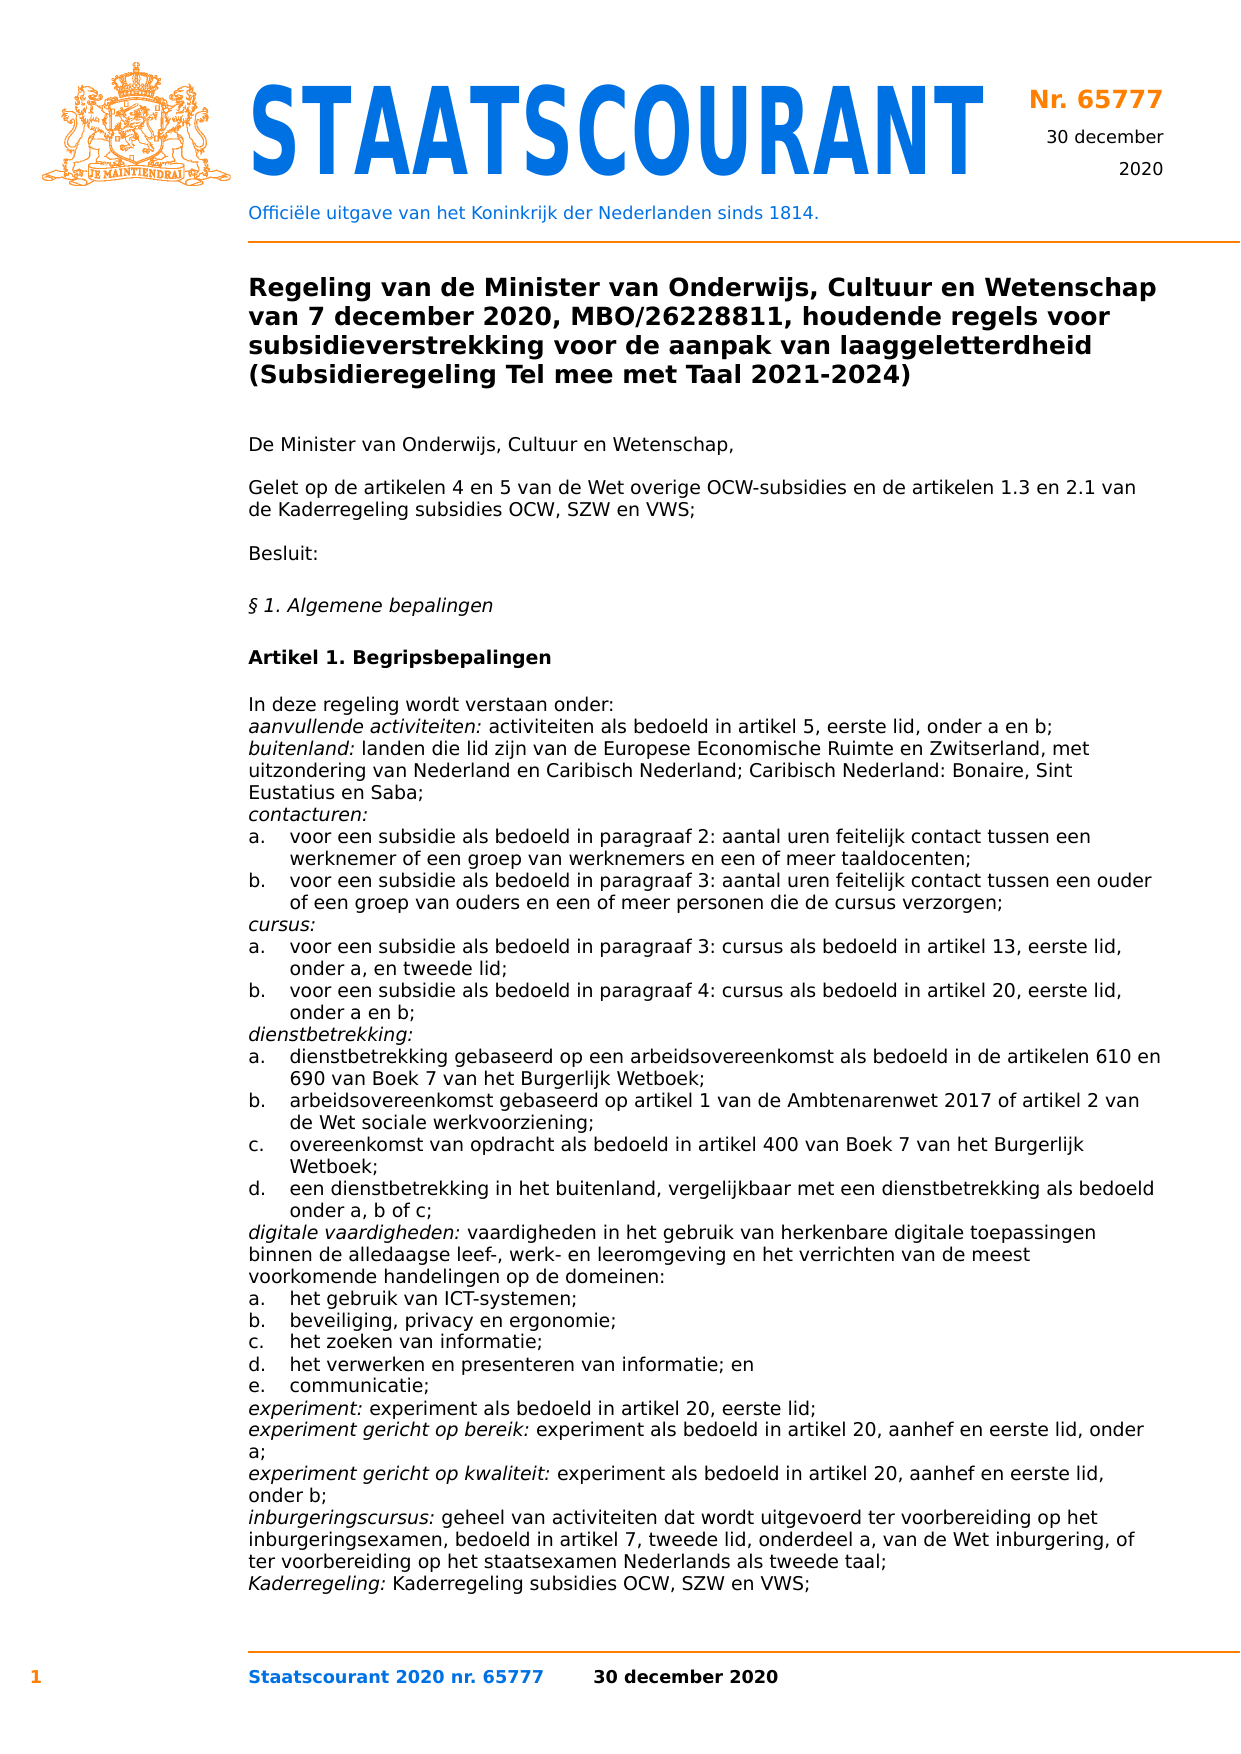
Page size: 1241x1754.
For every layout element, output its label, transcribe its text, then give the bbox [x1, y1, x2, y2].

table_header Nr. 65777 [998, 62, 1240, 121]
text aanvullende activiteiten: activiteiten als bedoeld in artikel 5, eerste lid, onder a en b; [248, 716, 1163, 738]
text a. dienstbetrekking gebaseerd op een arbeidsovereenkomst als bedoeld in de artikelen 610 en 690 van Boek 7 van het Burgerlijk Wetboek; [248, 1046, 1163, 1090]
table_cell 30 december [998, 121, 1240, 153]
table_header [25, 62, 248, 241]
subtitle § 1. Algemene bepalingen [248, 595, 1163, 617]
text digitale vaardigheden: vaardigheden in het gebruik van herkenbare digitale toepassingen binnen de alledaagse leef-, werk- en leeromgeving en het verrichten van de meest voorkomende handelingen op de domeinen: [248, 1222, 1163, 1287]
text dienstbetrekking: [248, 1024, 1163, 1046]
text Kaderregeling: Kaderregeling subsidies OCW, SZW en VWS; [248, 1573, 1163, 1595]
text b. arbeidsovereenkomst gebaseerd op artikel 1 van de Ambtenarenwet 2017 of artikel 2 van de Wet sociale werkvoorziening; [248, 1090, 1163, 1134]
table_cell Officiële uitgave van het Koninkrijk der Nederlanden sinds 1814. [248, 203, 1240, 241]
text Besluit: [248, 543, 1163, 565]
text inburgeringscursus: geheel van activiteiten dat wordt uitgevoerd ter voorbereiding op het inburgeringsexamen, bedoeld in artikel 7, tweede lid, onderdeel a, van de Wet inburgering, of ter voorbereiding op het staatsexamen Nederlands als tweede taal; [248, 1507, 1163, 1573]
text contacturen: [248, 804, 1163, 826]
text In deze regeling wordt verstaan onder: [248, 694, 1163, 716]
table_cell 2020 [998, 153, 1240, 203]
text buitenland: landen die lid zijn van de Europese Economische Ruimte en Zwitserland, met uitzondering van Nederland en Caribisch Nederland; Caribisch Nederland: Bonaire, Sint Eustatius en Saba; [248, 738, 1163, 804]
text c. het zoeken van informatie; [248, 1331, 1163, 1353]
text a. voor een subsidie als bedoeld in paragraaf 2: aantal uren feitelijk contact tussen een werknemer of een groep van werknemers en een of meer taaldocenten; [248, 826, 1163, 870]
text d. een dienstbetrekking in het buitenland, vergelijkbaar met een dienstbetrekking als bedoeld onder a, b of c; [248, 1178, 1163, 1222]
subtitle Artikel 1. Begripsbepalingen [248, 647, 1163, 669]
text De Minister van Onderwijs, Cultuur en Wetenschap, [248, 433, 1163, 455]
text experiment gericht op kwaliteit: experiment als bedoeld in artikel 20, aanhef en eerste lid, onder b; [248, 1463, 1163, 1507]
text experiment gericht op bereik: experiment als bedoeld in artikel 20, aanhef en eerste lid, onder a; [248, 1419, 1163, 1463]
text d. het verwerken en presenteren van informatie; en [248, 1353, 1163, 1375]
text e. communicatie; [248, 1375, 1163, 1397]
text c. overeenkomst van opdracht als bedoeld in artikel 400 van Boek 7 van het Burgerlijk Wetboek; [248, 1134, 1163, 1178]
table_header STAATSCOURANT [248, 62, 998, 203]
picture [41, 62, 231, 186]
text b. voor een subsidie als bedoeld in paragraaf 3: aantal uren feitelijk contact tussen een ouder of een groep van ouders en een of meer personen die de cursus verzorgen; [248, 870, 1163, 914]
text Gelet op de artikelen 4 en 5 van de Wet overige OCW-subsidies en de artikelen 1.3 en 2.1 van de Kaderregeling subsidies OCW, SZW en VWS; [248, 477, 1163, 521]
text experiment: experiment als bedoeld in artikel 20, eerste lid; [248, 1397, 1163, 1419]
text cursus: [248, 914, 1163, 936]
subtitle Regeling van de Minister van Onderwijs, Cultuur en Wetenschap van 7 december 2020, MBO/26228811, houdende regels voor subsidieverstrekking voor de aanpak van laaggeletterdheid (Subsidieregeling Tel mee met Taal 2021-2024) [248, 273, 1163, 390]
text b. beveiliging, privacy en ergonomie; [248, 1309, 1163, 1331]
text a. het gebruik van ICT-systemen; [248, 1287, 1163, 1309]
text b. voor een subsidie als bedoeld in paragraaf 4: cursus als bedoeld in artikel 20, eerste lid, onder a en b; [248, 980, 1163, 1024]
text a. voor een subsidie als bedoeld in paragraaf 3: cursus als bedoeld in artikel 13, eerste lid, onder a, en tweede lid; [248, 936, 1163, 980]
